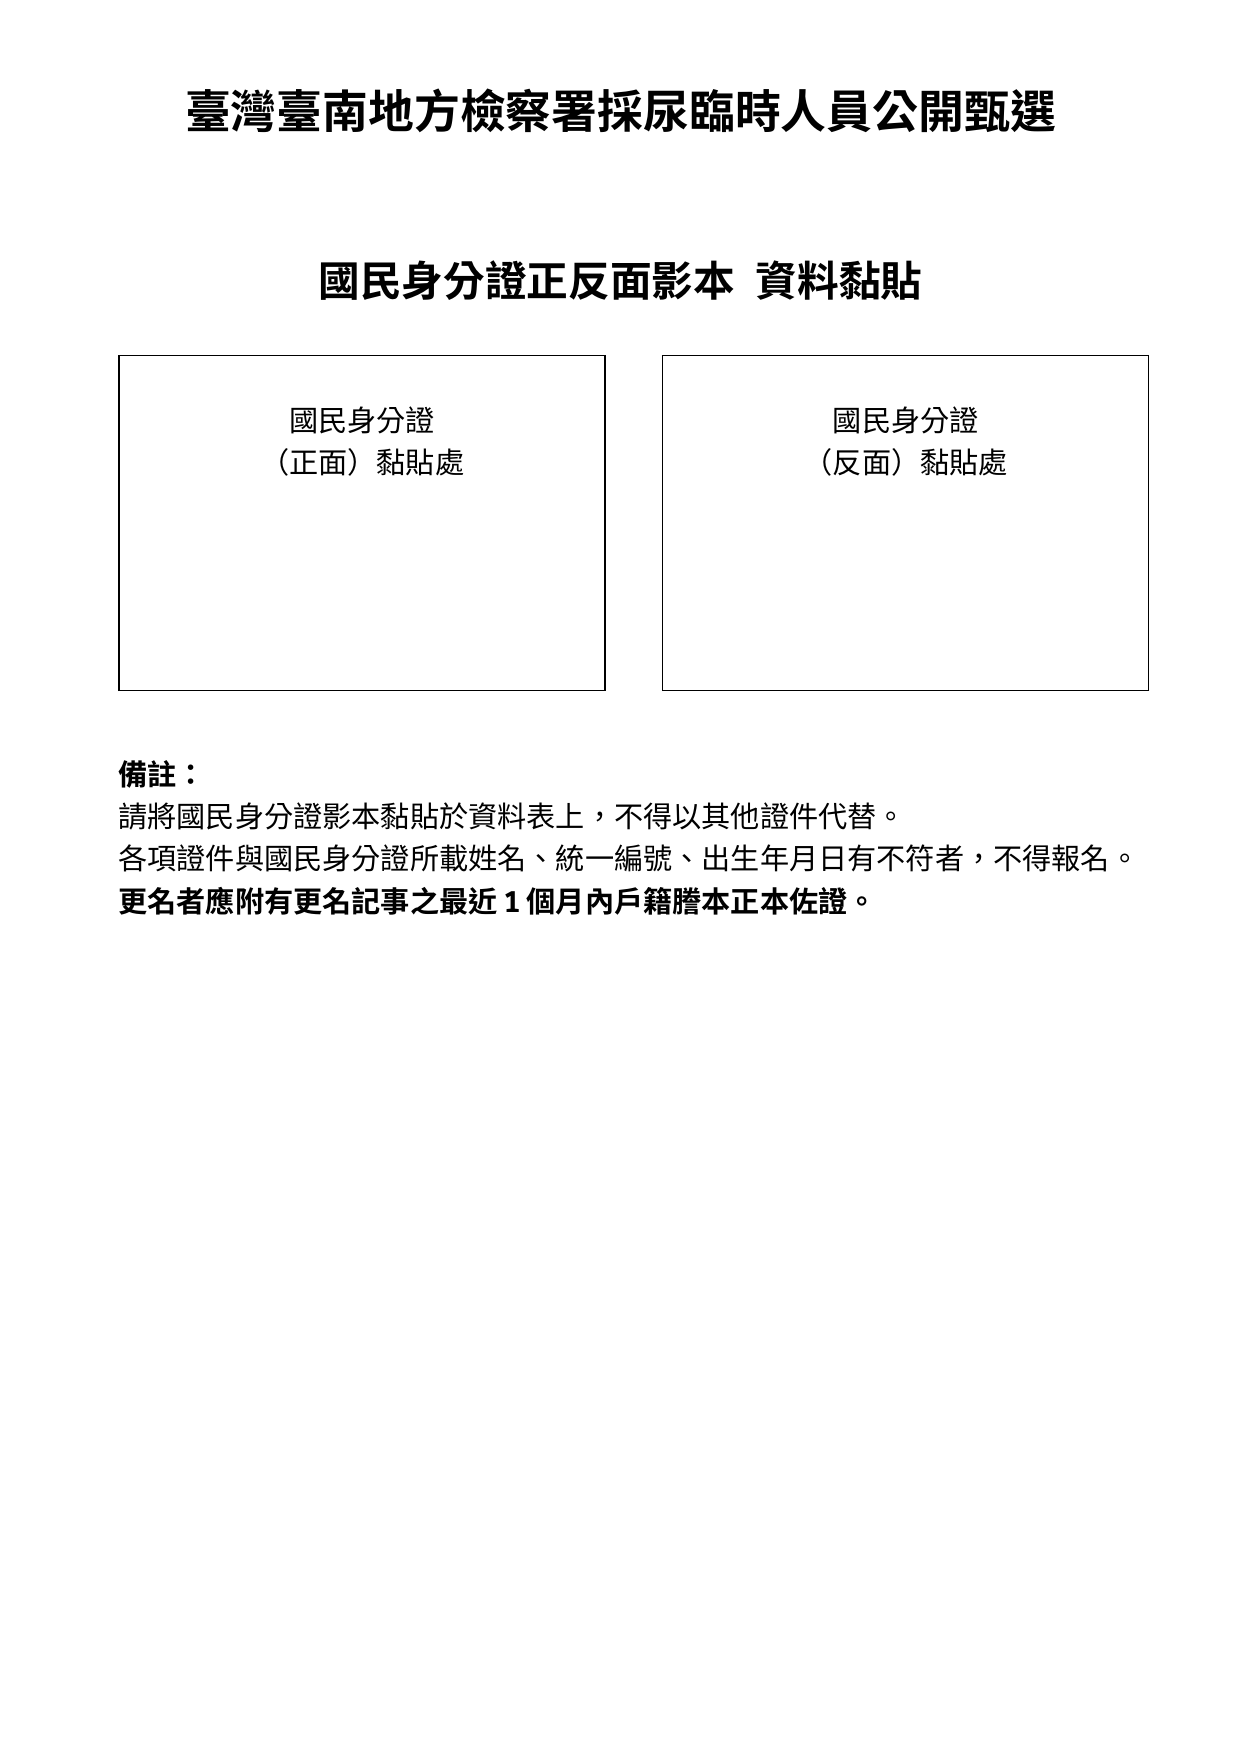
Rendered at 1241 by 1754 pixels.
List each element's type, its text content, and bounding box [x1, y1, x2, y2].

text （反面）黏貼處 [678, 439, 1133, 482]
text （正面）黏貼處 [135, 439, 589, 482]
text 備註： [118, 751, 1122, 793]
text 請將國民身分證影本黏貼於資料表上，不得以其他證件代替。 [118, 793, 1122, 836]
text 更名者應附有更名記事之最近1個月內戶籍謄本正本佐證。 [118, 878, 1122, 921]
text 國民身分證 [135, 397, 589, 439]
text 各項證件與國民身分證所載姓名、統一編號、出生年月日有不符者，不得報名。 [118, 836, 1122, 878]
text 臺灣臺南地方檢察署採尿臨時人員公開甄選 [118, 75, 1122, 141]
text 國民身分證正反面影本 資料黏貼 [118, 248, 1122, 308]
text 國民身分證 [678, 397, 1133, 439]
